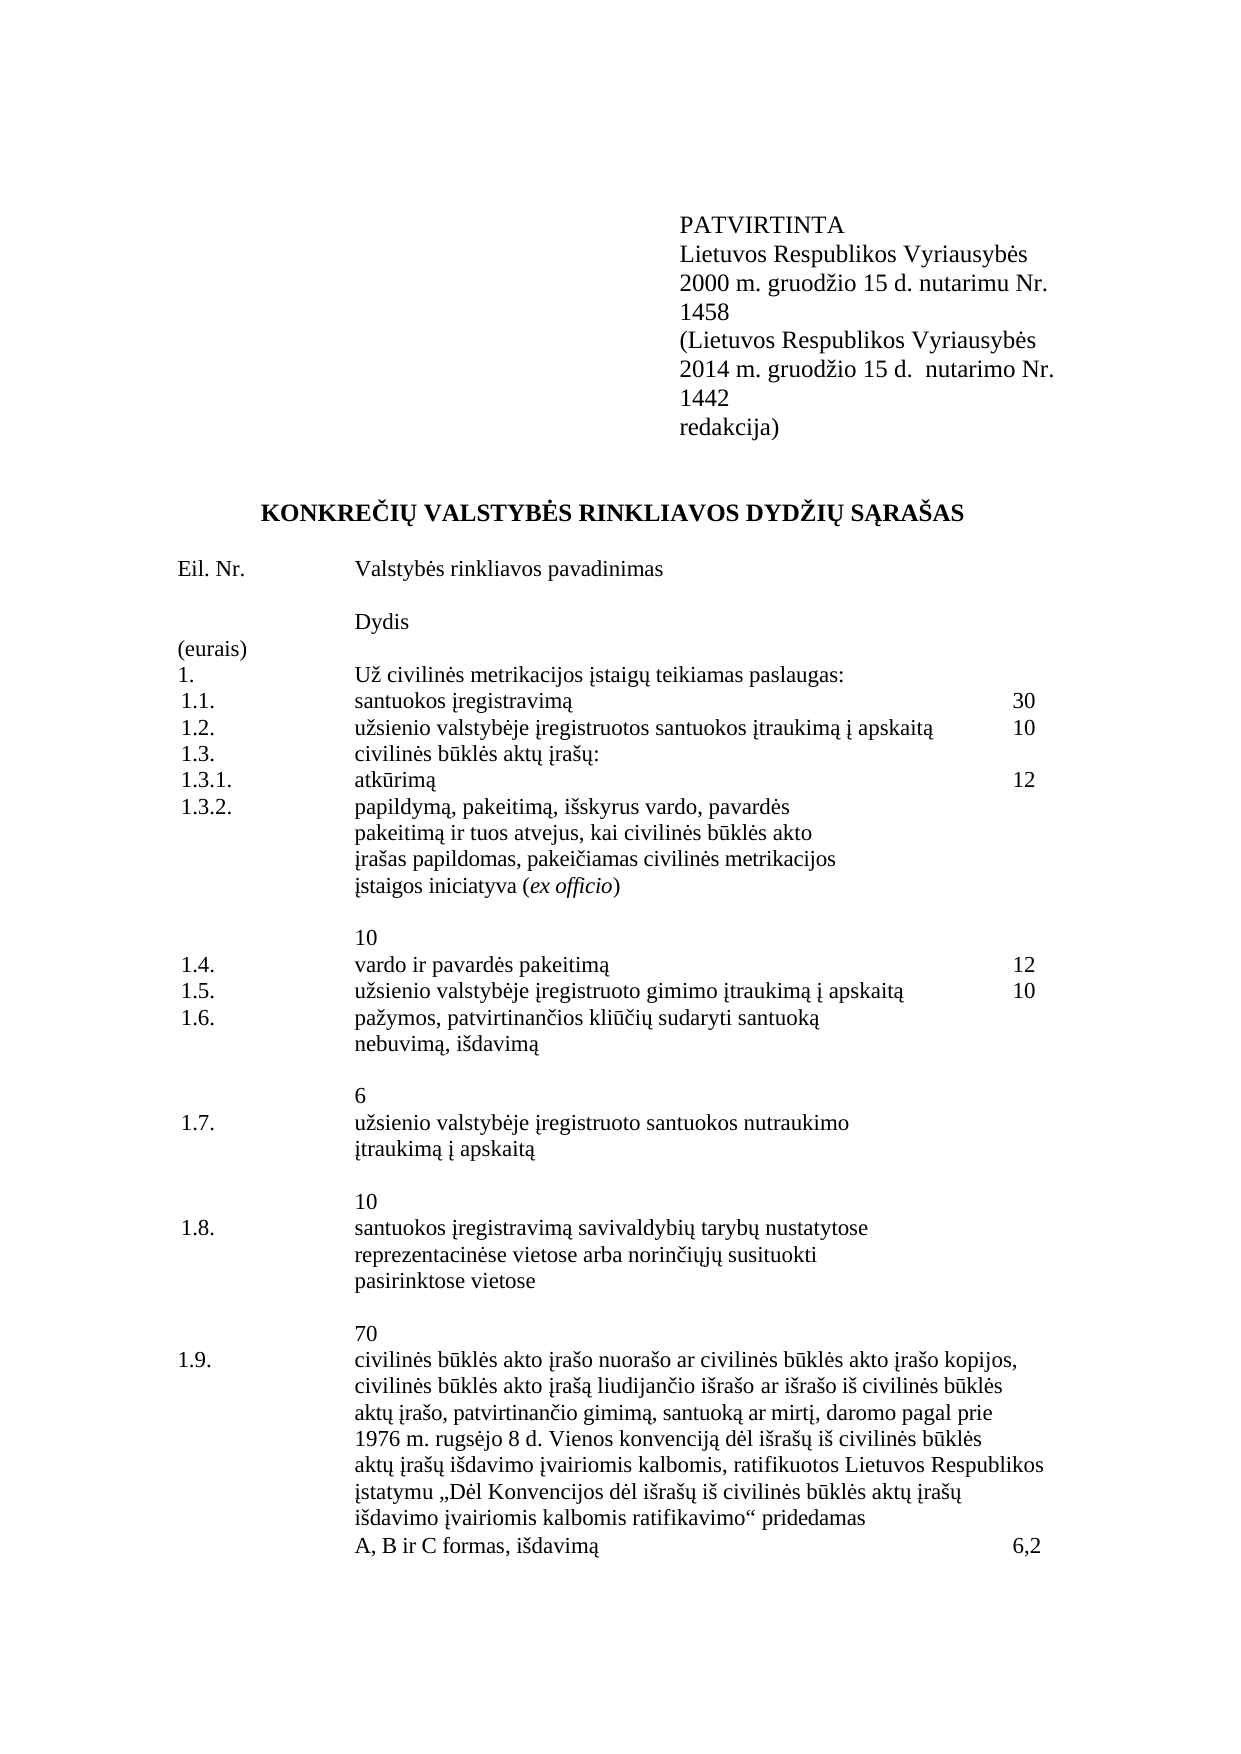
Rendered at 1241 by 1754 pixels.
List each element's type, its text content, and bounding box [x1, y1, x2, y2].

text 1.2. užsienio valstybėje įregistruotos santuokos įtraukimą į apskaitą 10 [181, 714, 1092, 740]
text 1.7. užsienio valstybėje įregistruoto santuokos nutraukimo įtraukimą į apskaitą 10 [181, 1109, 886, 1214]
text 1.8. santuokos įregistravimą savivaldybių tarybų nustatytose reprezentacinėse vietose arba norinčiųjų susituokti pasirinktose vietose 70 [181, 1214, 886, 1346]
text 1.9. civilinės būklės akto įrašo nuorašo ar civilinės būklės akto įrašo kopijos, [177, 1346, 1092, 1372]
text (eurais) [177, 634, 945, 661]
text Eil. Nr. Valstybės rinkliavos pavadinimas Dydis [177, 556, 945, 634]
text 1.4. vardo ir pavardės pakeitimą 12 [181, 951, 1092, 977]
text aktų įrašo, patvirtinančio gimimą, santuoką ar mirtį, daromo pagal prie [177, 1399, 1092, 1425]
text A, B ir C formas, išdavimą 6,2 [177, 1531, 1092, 1559]
text 1.3.2. papildymą, pakeitimą, išskyrus vardo, pavardės pakeitimą ir tuos atvejus, kai civilinės būklės akto įrašas papildomas, pakeičiamas civilinės metrikacijos įstaigos iniciatyva (ex officio) 10 [181, 793, 886, 951]
text PATVIRTINTA Lietuvos Respublikos Vyriausybės 2000 m. gruodžio 15 d. nutarimu Nr. 1458 (Lietuvos Respublikos Vyriausybės 2014 m. gruodžio 15 d. nutarimo Nr. 1442 redakcija) [679, 211, 1092, 441]
text 1.1. santuokos įregistravimą 30 [181, 687, 1092, 714]
text 1. Už civilinės metrikacijos įstaigų teikiamas paslaugas: [177, 661, 1092, 687]
text 1.3.1. atkūrimą 12 [181, 766, 1092, 793]
text išdavimo įvairiomis kalbomis ratifikavimo“ pridedamas [177, 1504, 1092, 1531]
text civilinės būklės akto įrašą liudijančio išrašo ar išrašo iš civilinės būklės [177, 1372, 1092, 1399]
text aktų įrašų išdavimo įvairiomis kalbomis, ratifikuotos Lietuvos Respublikos [177, 1452, 1092, 1478]
text 1.5. užsienio valstybėje įregistruoto gimimo įtraukimą į apskaitą 10 [181, 977, 1092, 1003]
text KONKREČIŲ VALSTYBĖS RINKLIAVOS DYDŽIŲ SĄRAŠAS [177, 498, 1048, 527]
text 1976 m. rugsėjo 8 d. Vienos konvenciją dėl išrašų iš civilinės būklės [177, 1425, 1092, 1452]
text 1.3. civilinės būklės aktų įrašų: [181, 740, 1092, 766]
text įstatymu „Dėl Konvencijos dėl išrašų iš civilinės būklės aktų įrašų [177, 1478, 1092, 1504]
text 1.6. pažymos, patvirtinančios kliūčių sudaryti santuoką nebuvimą, išdavimą 6 [181, 1003, 886, 1109]
